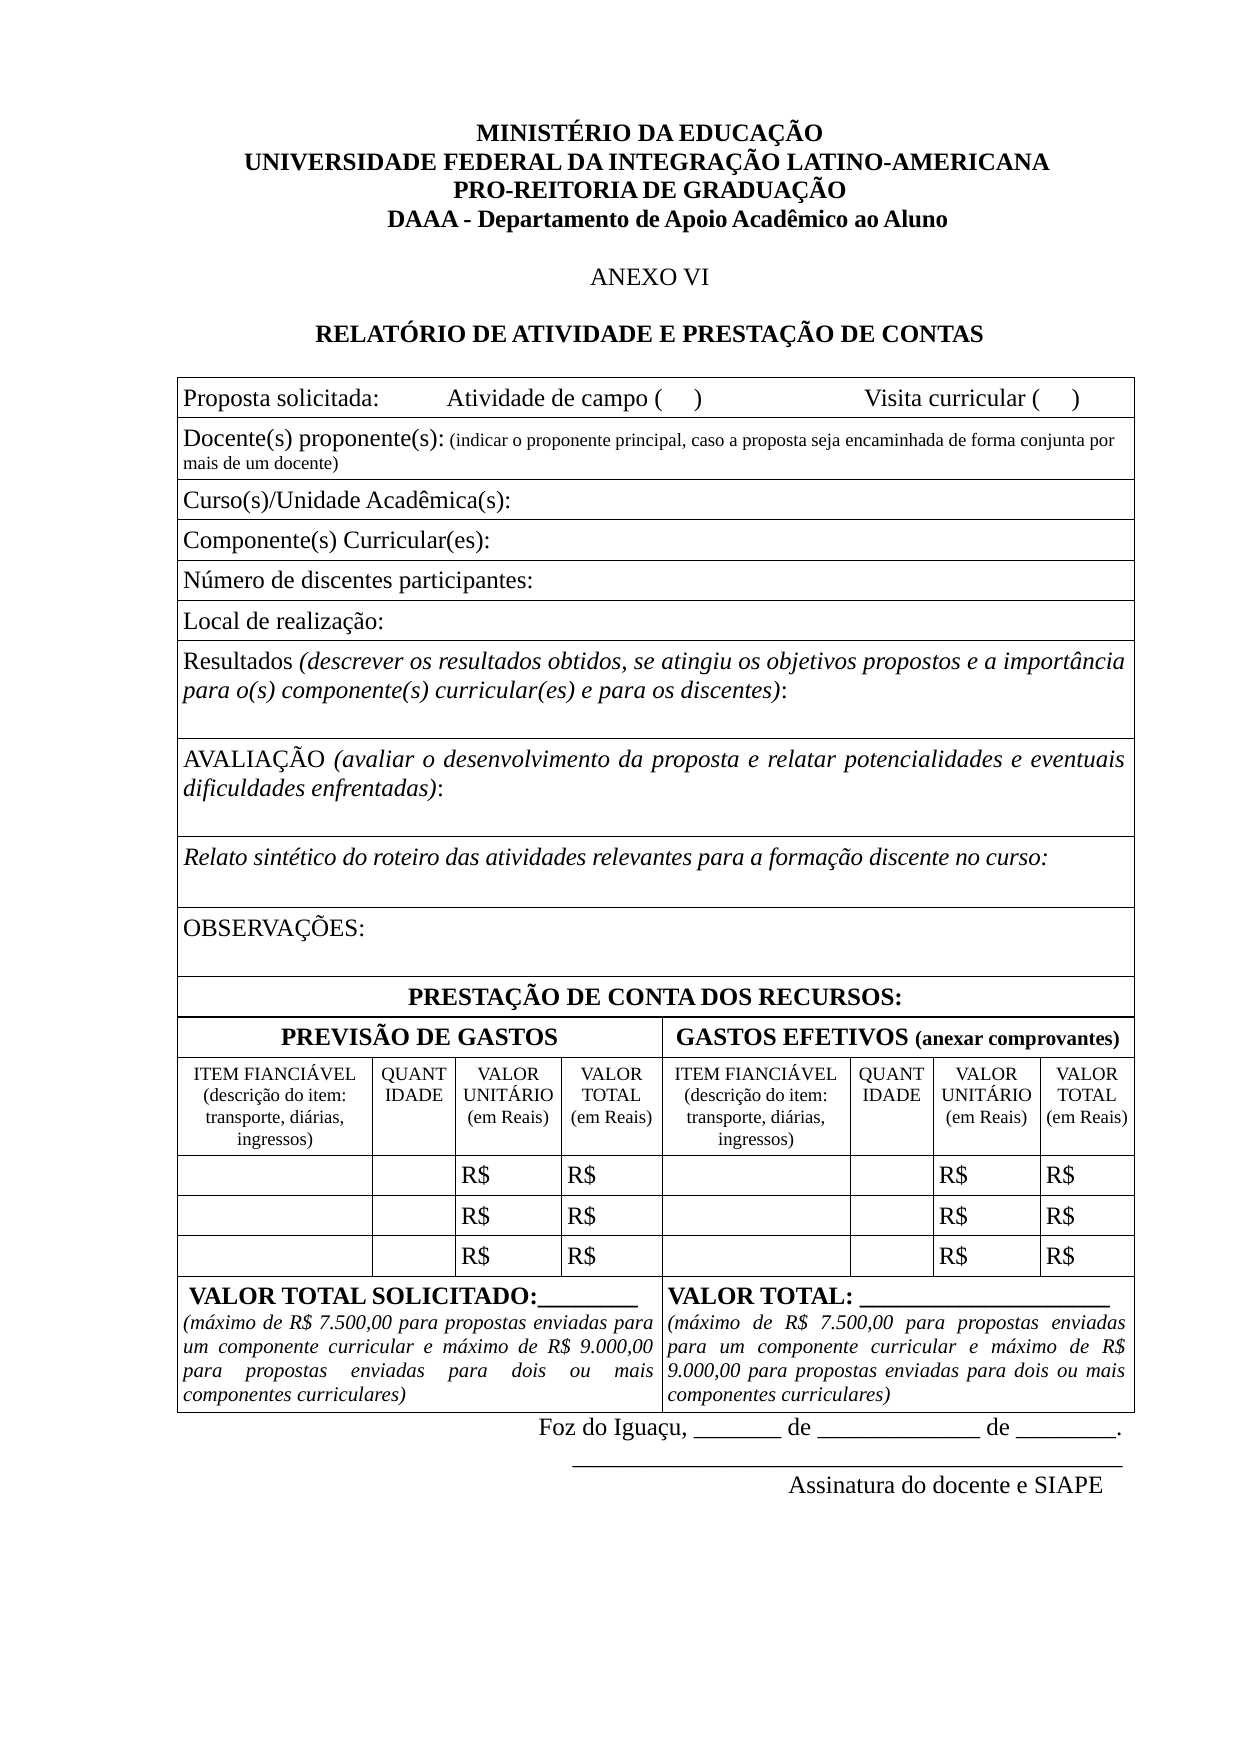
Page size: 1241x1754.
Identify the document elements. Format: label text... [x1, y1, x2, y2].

table_cell R$ [1041, 1196, 1134, 1235]
table_cell VALOR TOTAL (em Reais) [562, 1058, 662, 1155]
table_cell [663, 1196, 850, 1235]
table_cell R$ [1041, 1156, 1134, 1195]
table_cell [373, 1196, 455, 1235]
text RELATÓRIO DE ATIVIDADE E PRESTAÇÃO DE CONTAS [177, 319, 1122, 348]
table_cell R$ [1041, 1236, 1134, 1276]
table_cell [178, 1196, 372, 1235]
table_cell R$ [456, 1196, 561, 1235]
table_cell VALOR UNITÁRIO (em Reais) [934, 1058, 1040, 1155]
text ANEXO VI [177, 262, 1122, 291]
table_header PREVISÃO DE GASTOS [178, 1018, 662, 1057]
table_header Proposta solicitada: Atividade de campo ( ) Visita curricular ( ) [178, 378, 1134, 417]
table_cell [663, 1236, 850, 1276]
text MINISTÉRIO DA EDUCAÇÃO [177, 118, 1122, 147]
text Assinatura do docente e SIAPE [177, 1470, 1122, 1498]
table_cell Docente(s) proponente(s): (indicar o proponente principal, caso a proposta seja encaminhada de forma conjunta por mais de um docente) [178, 418, 1134, 479]
table_cell R$ [456, 1236, 561, 1276]
table_cell ITEM FIANCIÁVEL (descrição do item: transporte, diárias, ingressos) [178, 1058, 372, 1155]
text DAAA - Departamento de Apoio Acadêmico ao Aluno [177, 204, 1158, 233]
table_cell [178, 1156, 372, 1195]
table_cell ITEM FIANCIÁVEL (descrição do item: transporte, diárias, ingressos) [663, 1058, 850, 1155]
table_cell QUANTIDADE [851, 1058, 933, 1155]
table_cell Local de realização: [178, 601, 1134, 640]
table_cell VALOR UNITÁRIO (em Reais) [456, 1058, 561, 1155]
text UNIVERSIDADE FEDERAL DA INTEGRAÇÃO LATINO-AMERICANA [177, 147, 1122, 176]
table_cell VALOR TOTAL SOLICITADO:________ (máximo de R$ 7.500,00 para propostas enviadas para um componente curricular e máximo de R$ 9.000,00 para propostas enviadas para dois ou mais componentes curriculares) [178, 1277, 662, 1412]
text PRO-REITORIA DE GRADUAÇÃO [177, 176, 1122, 204]
table_cell Curso(s)/Unidade Acadêmica(s): [178, 480, 1134, 519]
table_cell Relato sintético do roteiro das atividades relevantes para a formação discente no curso: [178, 837, 1134, 907]
table_cell [851, 1196, 933, 1235]
table_cell [663, 1156, 850, 1195]
table_cell Componente(s) Curricular(es): [178, 520, 1134, 560]
table_cell OBSERVAÇÕES: [178, 908, 1134, 976]
table_cell R$ [934, 1236, 1040, 1276]
table_cell AVALIAÇÃO (avaliar o desenvolvimento da proposta e relatar potencialidades e eventuais dificuldades enfrentadas): [178, 739, 1134, 836]
table_cell QUANTIDADE [373, 1058, 455, 1155]
table_cell [373, 1156, 455, 1195]
table_header GASTOS EFETIVOS (anexar comprovantes) [663, 1018, 1134, 1057]
table_cell Resultados (descrever os resultados obtidos, se atingiu os objetivos propostos e a importância para o(s) componente(s) curricular(es) e para os discentes): [178, 641, 1134, 738]
table_cell R$ [934, 1156, 1040, 1195]
table_cell [851, 1236, 933, 1276]
table_cell [373, 1236, 455, 1276]
table_cell [851, 1156, 933, 1195]
table_cell R$ [562, 1236, 662, 1276]
table_cell VALOR TOTAL: ____________________ (máximo de R$ 7.500,00 para propostas enviadas para um componente curricular e máximo de R$ 9.000,00 para propostas enviadas para dois ou mais componentes curriculares) [663, 1277, 1134, 1412]
table_cell R$ [456, 1156, 561, 1195]
table_cell PRESTAÇÃO DE CONTA DOS RECURSOS: [178, 977, 1134, 1016]
table_cell [178, 1236, 372, 1276]
table_cell Número de discentes participantes: [178, 561, 1134, 600]
table_cell R$ [562, 1196, 662, 1235]
table_cell R$ [934, 1196, 1040, 1235]
table_cell VALOR TOTAL (em Reais) [1041, 1058, 1134, 1155]
text ____________________________________________ [177, 1441, 1122, 1470]
table_cell R$ [562, 1156, 662, 1195]
text Foz do Iguaçu, _______ de _____________ de ________. [177, 1413, 1122, 1441]
